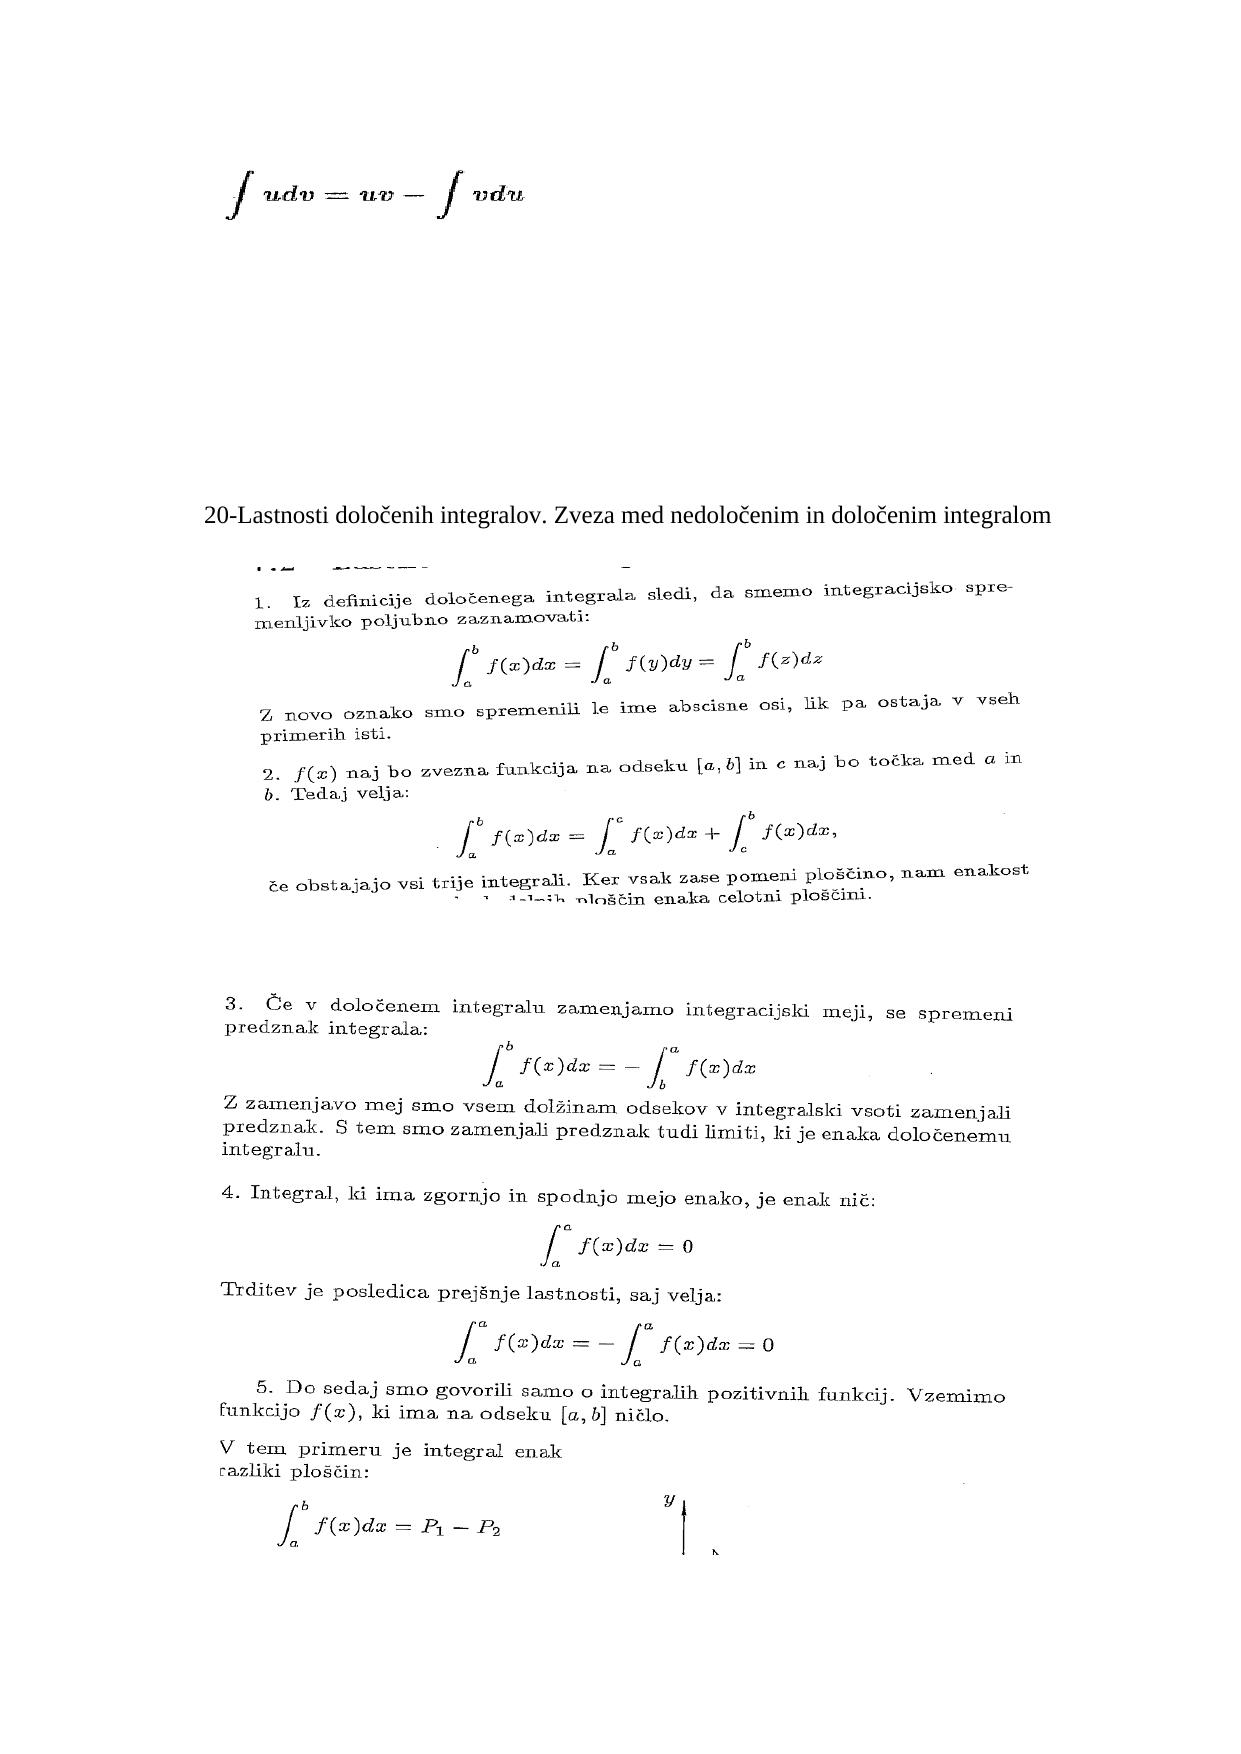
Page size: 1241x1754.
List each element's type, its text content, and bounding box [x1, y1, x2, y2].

text 20-Lastnosti določenih integralov. Zveza med nedoločenim in določenim integralom [204, 501, 1093, 529]
picture [220, 156, 564, 231]
picture [220, 567, 1032, 944]
picture [220, 991, 1013, 1555]
